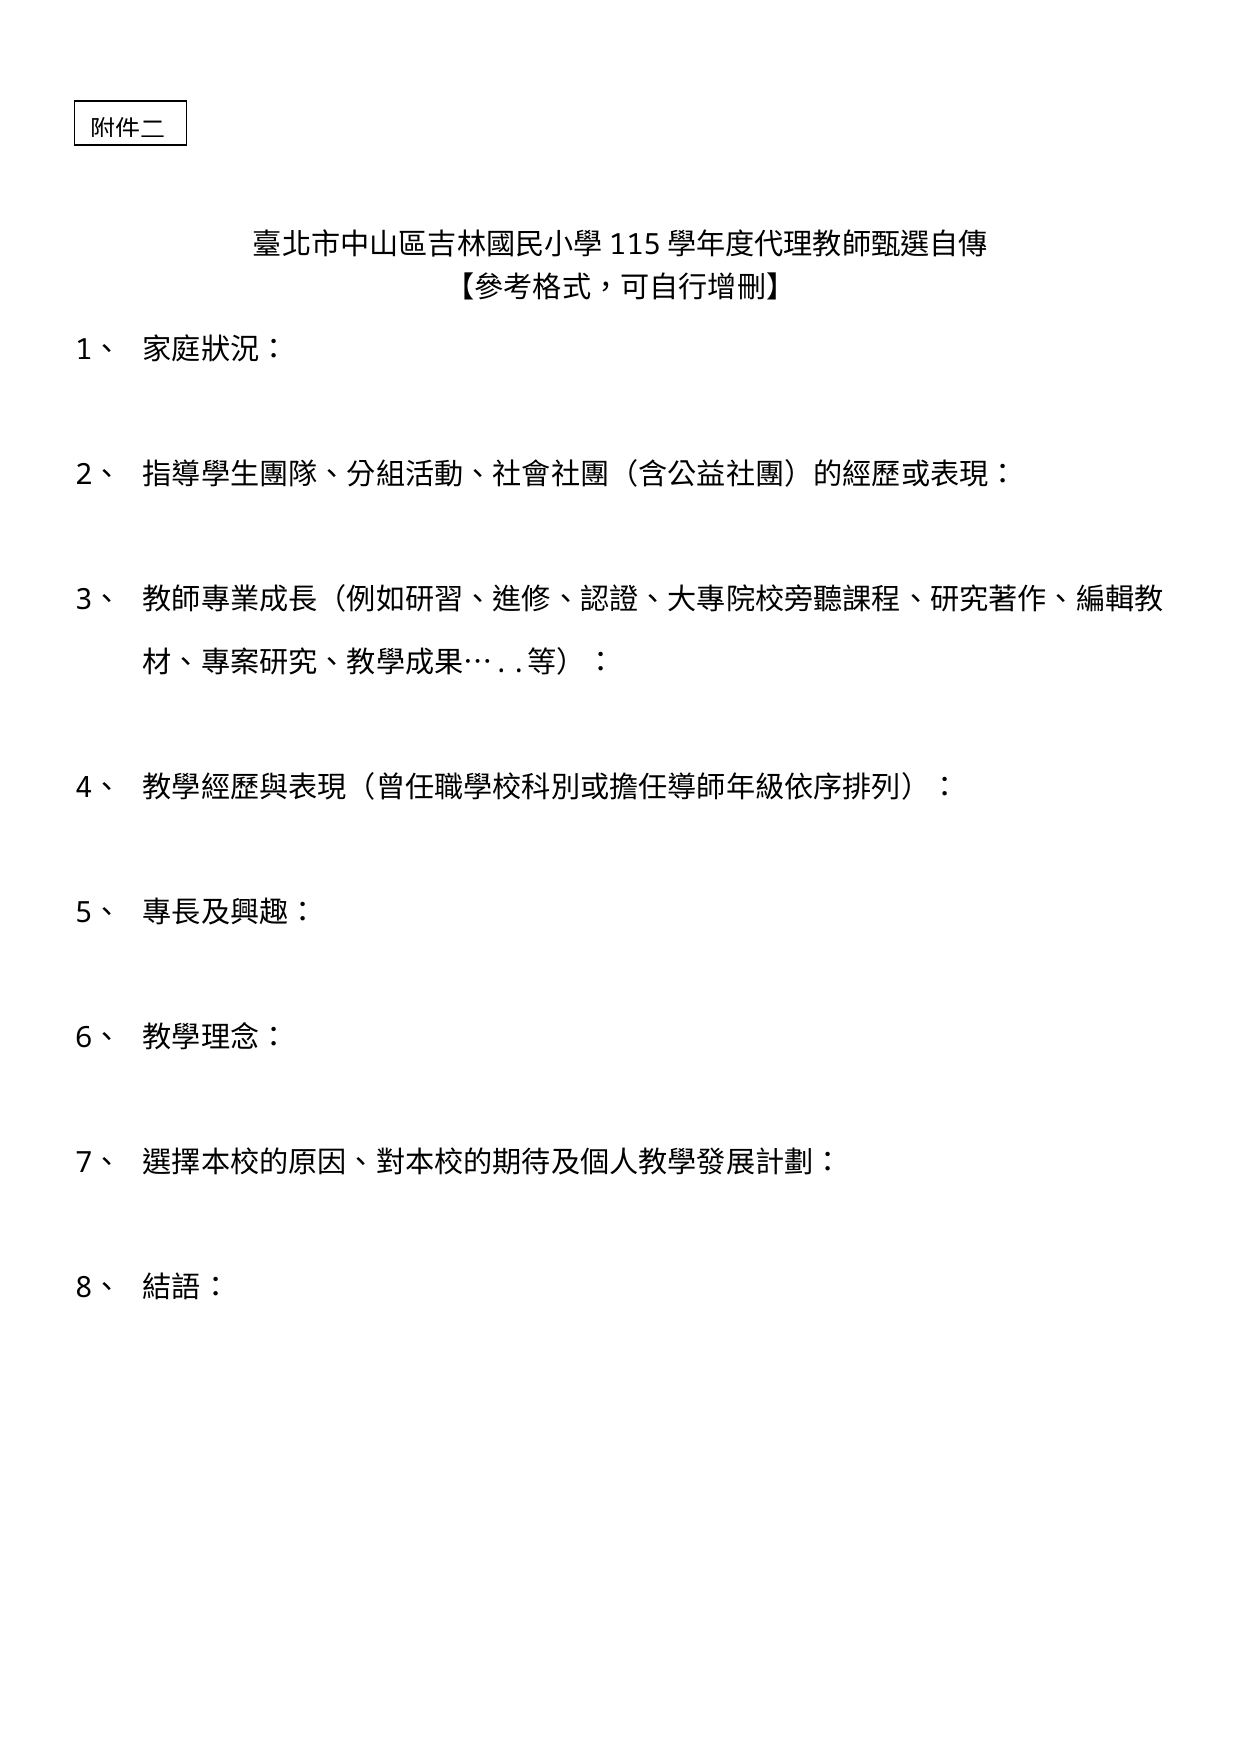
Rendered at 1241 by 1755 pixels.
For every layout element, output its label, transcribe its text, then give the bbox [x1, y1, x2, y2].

text 【參考格式，可自行增刪】 [75, 263, 1165, 306]
list 教學理念： [75, 993, 1165, 1056]
text 臺北市中山區吉林國民小學115學年度代理教師甄選自傳 [75, 221, 1165, 263]
text 附件二 [90, 109, 171, 137]
list 教師專業成長（例如研習、進修、認證、大專院校旁聽課程、研究著作、編輯教材、專案研究、教學成果…..等）： [75, 556, 1165, 681]
list 選擇本校的原因、對本校的期待及個人教學發展計劃： [75, 1118, 1165, 1181]
list 指導學生團隊、分組活動、社會社團（含公益社團）的經歷或表現： [75, 431, 1165, 493]
list 家庭狀況： [75, 306, 1165, 368]
list 教學經歷與表現（曾任職學校科別或擔任導師年級依序排列）： [75, 743, 1165, 806]
list 結語： [75, 1243, 1165, 1306]
list 專長及興趣： [75, 868, 1165, 931]
